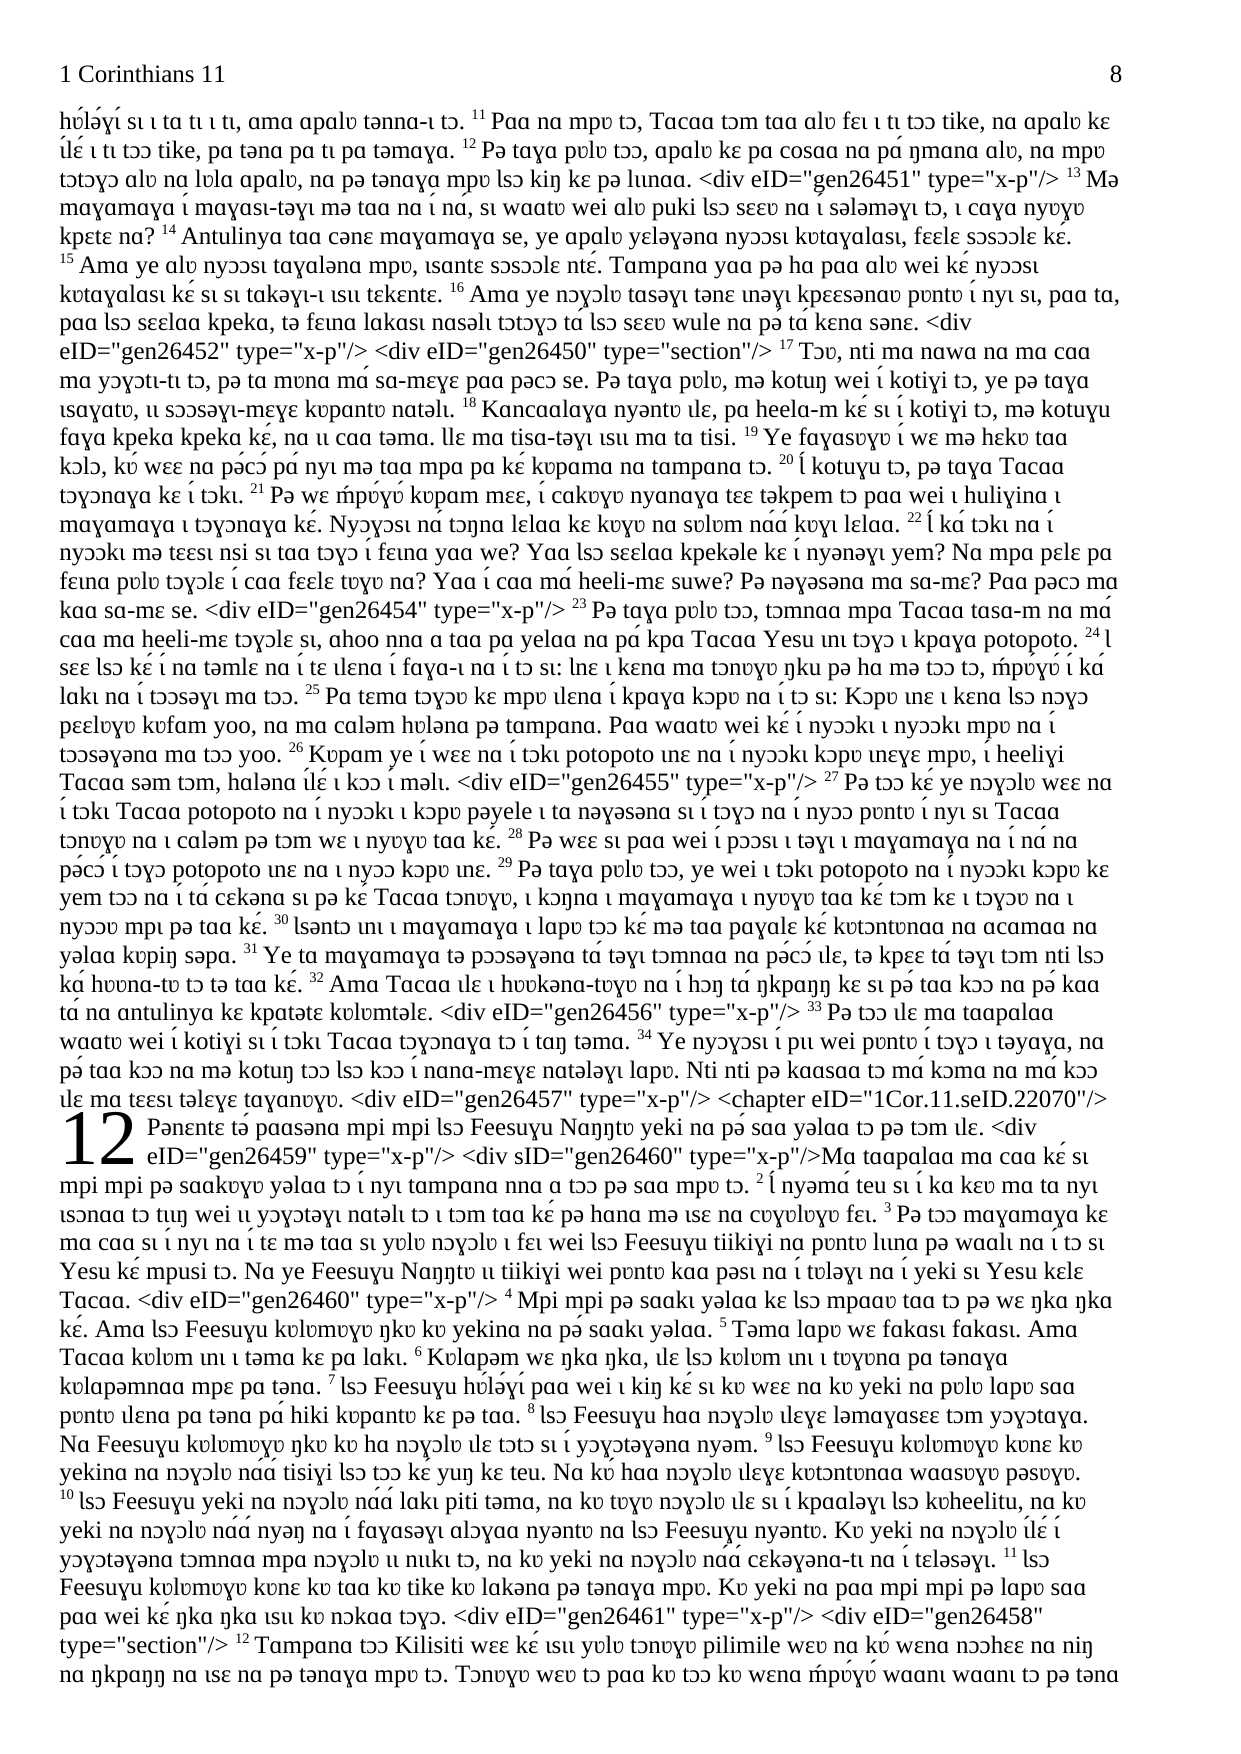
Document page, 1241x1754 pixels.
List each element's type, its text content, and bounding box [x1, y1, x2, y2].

text 11Ɩ́ kɛɛsǝɣǝnɑ-m ɩsɩɩ mɑ́ kɛɛsǝnɑ Kilisiti tɔ. <div eID="gen26449" type="x-p"/> <div eID="gen26443" type="section"/> 2 Ɩ́ tɔɔsɑ mɑ tɔm kɛ pǝ tǝnɑ pǝ tɑɑ nɑ ɩ́ tɔkɑ kʋlɑpʋtʋnɑɑ kɛ teitei ɩsɩɩ mɑ kɛɛsʋɣʋ-mɛ tɔ mɑ sɑmɑ-mɛ. 3 Amɑ mɑ cɑɑ kɛ́ sɩ ɩ́ nyɩ sɩ Kilisiti kɛlɛ pɑɑ ɑpɑlʋ wei ɩ sɔsɔ, nɑ ɑpɑlʋ ntɛ́ ɑlʋ sɔsɔ, nɑ Ɩsɔ kɛlɛ Kilisiti ɩ́lɛ́ ɩ sɔsɔ. 4 Ye ɑpɑlʋ ɩ́ sǝlǝmǝɣɩ yɑɑ ɩ kpɑɑlǝɣɩ Ɩsɔ kʋheelitu kɛ Ɩsɔ tǝsɛɛlɛ nɑ ɩ́ tɑ́ kuli ɩ nyʋɣʋ tɔɔ, Kilisiti kɛ ɩ kpɛɛnɑɑ. 5 Nɑ ye ɑlʋ ɩ́ sǝlǝmǝɣɩ yɑɑ ɩ kpɑɑlǝɣɩ Ɩsɔ kʋheelitu nɑ ɩ́ tɑ́ te sɑɑlɑɣɑ, ɩ pɑɑlʋ kɛ́ ɩ kpɛɛnɑɑ, nɑ pǝ pǝsɑ ɩsɩɩ pɑ loolɑ-ɩ kɛ́. 6 Nɑ ye ɑlʋ kɑɑ te sɑɑlɑɣɑ ɩlɛ pɑ́ kɔ́ ɩ nyɔɔsɩ. Amɑ ye pǝ wɛ-ɩ fɛɛlɛ sɩ pɑ́ kɔ-ɩ yɑɑ pɑ́ looli-ɩ, ɩlɛ ɩ́ te sɑɑlɑɣɑ. 7 Apɑlʋ kɑɑ pɑ ɩ nyʋɣʋ tɔɔ kɛ́ pʋlʋ, mpi tɔ, ɩ kɛ́ Ɩsɔ lɛɛsʋɣʋ nɑ ɩ kiŋ kɛ Ɩsɔ teu nɑɑkɩ. Amɑ ɑlʋ kiŋ kɛ ɑpɑlʋ teu nɑ́ nɑɑkɩ. 8 Pǝ tɑɣɑ ɑlʋ kɛ pɑ cosɑɑ nɑ pɑ́ ŋmɑnɑ ɑpɑlʋ. Amɑ ɑpɑlʋ kɛ pɑ cosɑɑ nɑ pɑ́ ŋmɑnɑ ɑlʋ. 9 Nɑ pǝ tɑɣɑ ɑlʋ tɔɔ kɛ́ pɑ ŋmɑ ɑpɑlʋ. Amɑ ɑpɑlʋ tɔɔ kɛ́ pɑ ŋmɑ ɑlʋ. 10 Pǝ tɔɔ kɛ́ ɩsɔtɑɑ tillɑɑ tɔɔ, ɑlʋ kɑ́ wɛɛnɑ ɩ nyʋɣʋ tɔɔ kɛ́ mpi pǝ hʋ́lǝ́ɣɩ́ sɩ ɩ tɑ tɩ ɩ tɩ, ɑmɑ ɑpɑlʋ tǝnnɑ-ɩ tɔ. 11 Pɑɑ nɑ mpʋ tɔ, Tɑcɑɑ tɔm tɑɑ ɑlʋ fɛɩ ɩ tɩ tɔɔ tike, nɑ ɑpɑlʋ kɛ ɩ́lɛ́ ɩ tɩ tɔɔ tike, pɑ tǝnɑ pɑ tɩ pɑ tǝmɑɣɑ. 12 Pǝ tɑɣɑ pʋlʋ tɔɔ, ɑpɑlʋ kɛ pɑ cosɑɑ nɑ pɑ́ ŋmɑnɑ ɑlʋ, nɑ mpʋ tɔtɔɣɔ ɑlʋ nɑ lʋlɑ ɑpɑlʋ, nɑ pǝ tǝnɑɣɑ mpʋ Ɩsɔ kiŋ kɛ pǝ lɩɩnɑɑ. <div eID="gen26451" type="x-p"/> 13 Mǝ mɑɣɑmɑɣɑ ɩ́ mɑɣɑsɩ-tǝɣɩ mǝ tɑɑ nɑ ɩ́ nɑ́, sɩ wɑɑtʋ wei ɑlʋ puki Ɩsɔ sɛɛʋ nɑ ɩ́ sǝlǝmǝɣɩ tɔ, ɩ cɑɣɑ nyʋɣʋ kpɛtɛ nɑ? 14 Antulinyɑ tɑɑ cǝnɛ mɑɣɑmɑɣɑ se, ye ɑpɑlʋ yɛlǝɣǝnɑ nyɔɔsɩ kʋtɑɣɑlɑsɩ, fɛɛlɛ sɔsɔɔlɛ kɛ́. 15 Amɑ ye ɑlʋ nyɔɔsɩ tɑɣɑlǝnɑ mpʋ, ɩsɑntɛ sɔsɔɔlɛ ntɛ́. Tɑmpɑnɑ yɑɑ pǝ hɑ pɑɑ ɑlʋ wei kɛ́ nyɔɔsɩ kʋtɑɣɑlɑsɩ kɛ́ sɩ sɩ tɑkǝɣɩ-ɩ ɩsɩɩ tɛkɛntɛ. 16 Amɑ ye nɔɣɔlʋ tɑsǝɣɩ tǝnɛ ɩnǝɣɩ kpɛɛsǝnɑʋ pʋntʋ ɩ́ nyɩ sɩ, pɑɑ tɑ, pɑɑ Ɩsɔ sɛɛlɑɑ kpekɑ, tǝ fɛɩnɑ lɑkɑsɩ nɑsǝlɩ tɔtɔɣɔ tɑ́ Ɩsɔ sɛɛʋ wule nɑ pǝ́ tɑ́ kɛnɑ sǝnɛ. <div eID="gen26452" type="x-p"/> <div eID="gen26450" type="section"/> 17 Tɔʋ, nti mɑ nɑwɑ nɑ mɑ cɑɑ mɑ yɔɣɔtɩ-tɩ tɔ, pǝ tɑ mʋnɑ mɑ́ sɑ-mɛɣɛ pɑɑ pǝcɔ se. Pǝ tɑɣɑ pʋlʋ, mǝ kotuŋ wei ɩ́ kotiɣi tɔ, ye pǝ tɑɣɑ ɩsɑɣɑtʋ, ɩɩ sɔɔsǝɣɩ-mɛɣɛ kʋpɑntʋ nɑtǝlɩ. 18 Kɑncɑɑlɑɣɑ nyǝntʋ ɩlɛ, pɑ heelɑ-m kɛ́ sɩ ɩ́ kotiɣi tɔ, mǝ kotuɣu fɑɣɑ kpekɑ kpekɑ kɛ́, nɑ ɩɩ cɑɑ tǝmɑ. Ɩlɛ mɑ tisɑ-tǝɣɩ ɩsɩɩ mɑ tɑ tisi. 19 Ye fɑɣɑsʋɣʋ ɩ́ wɛ mǝ hɛkʋ tɑɑ kɔlɔ, kʋ́ wɛɛ nɑ pǝ́cɔ́ pɑ́ nyɩ mǝ tɑɑ mpɑ pɑ kɛ́ kʋpɑmɑ nɑ tɑmpɑnɑ tɔ. 20 Ɩ́ kotuɣu tɔ, pǝ tɑɣɑ Tɑcɑɑ tɔɣɔnɑɣɑ kɛ ɩ́ tɔkɩ. 21 Pǝ wɛ ḿpʋ́ɣʋ́ kʋpɑm mɛɛ, ɩ́ cɑkʋɣʋ nyɑnɑɣɑ tɛɛ tǝkpem tɔ pɑɑ wei ɩ huliɣinɑ ɩ mɑɣɑmɑɣɑ ɩ tɔɣɔnɑɣɑ kɛ́. Nyɔɣɔsɩ nɑ́ tɔŋnɑ lɛlɑɑ kɛ kʋɣʋ nɑ sʋlʋm nɑ́ɑ́ kʋɣɩ lɛlɑɑ. 22 Ɩ́ kɑ́ tɔkɩ nɑ ɩ́ nyɔɔkɩ mǝ tɛɛsɩ nsi sɩ tɑɑ tɔɣɔ ɩ́ fɛɩnɑ yɑɑ we? Yɑɑ Ɩsɔ sɛɛlɑɑ kpekǝle kɛ ɩ́ nyǝnǝɣɩ yem? Nɑ mpɑ pɛlɛ pɑ fɛɩnɑ pʋlʋ tɔɣɔlɛ ɩ́ cɑɑ fɛɛlɛ tʋɣʋ nɑ? Yɑɑ ɩ́ cɑɑ mɑ́ heeli-mɛ suwe? Pǝ nǝɣǝsǝnɑ mɑ sɑ-mɛ? Pɑɑ pǝcɔ mɑ kɑɑ sɑ-mɛ se. <div eID="gen26454" type="x-p"/> 23 Pǝ tɑɣɑ pʋlʋ tɔɔ, tɔmnɑɑ mpɑ Tɑcɑɑ tɑsɑ-m nɑ mɑ́ cɑɑ mɑ heeli-mɛ tɔɣɔlɛ sɩ, ɑhoo nnɑ ɑ tɑɑ pɑ yelɑɑ nɑ pɑ́ kpɑ Tɑcɑɑ Yesu ɩnɩ tɔɣɔ ɩ kpɑɣɑ potopoto. 24 Ɩ sɛɛ Ɩsɔ kɛ́ ɩ́ nɑ tǝmlɛ nɑ ɩ́ tɛ ɩlɛnɑ ɩ́ fɑɣɑ-ɩ nɑ ɩ́ tɔ sɩ: Ɩnɛ ɩ kɛnɑ mɑ tɔnʋɣʋ ŋku pǝ hɑ mǝ tɔɔ tɔ, ḿpʋ́ɣʋ́ ɩ́ kɑ́ lɑkɩ nɑ ɩ́ tɔɔsǝɣɩ mɑ tɔɔ. 25 Pɑ tɛmɑ tɔɣɔʋ kɛ mpʋ ɩlɛnɑ ɩ́ kpɑɣɑ kɔpʋ nɑ ɩ́ tɔ sɩ: Kɔpʋ ɩnɛ ɩ kɛnɑ Ɩsɔ nɔɣɔ pɛɛlʋɣʋ kʋfɑm yoo, nɑ mɑ cɑlǝm hʋlǝnɑ pǝ tɑmpɑnɑ. Pɑɑ wɑɑtʋ wei kɛ́ ɩ́ nyɔɔkɩ ɩ nyɔɔkɩ mpʋ nɑ ɩ́ tɔɔsǝɣǝnɑ mɑ tɔɔ yoo. 26 Kʋpɑm ye ɩ́ wɛɛ nɑ ɩ́ tɔkɩ potopoto ɩnɛ nɑ ɩ́ nyɔɔkɩ kɔpʋ ɩnɛɣɛ mpʋ, ɩ́ heeliɣi Tɑcɑɑ sǝm tɔm, hɑlǝnɑ ɩ́lɛ́ ɩ kɔɔ ɩ́ mǝlɩ. <div eID="gen26455" type="x-p"/> 27 Pǝ tɔɔ kɛ́ ye nɔɣɔlʋ wɛɛ nɑ ɩ́ tɔkɩ Tɑcɑɑ potopoto nɑ ɩ́ nyɔɔkɩ ɩ kɔpʋ pǝyele ɩ tɑ nǝɣǝsǝnɑ sɩ ɩ́ tɔɣɔ nɑ ɩ́ nyɔɔ pʋntʋ ɩ́ nyɩ sɩ Tɑcɑɑ tɔnʋɣʋ nɑ ɩ cɑlǝm pǝ tɔm wɛ ɩ nyʋɣʋ tɑɑ kɛ́. 28 Pǝ wɛɛ sɩ pɑɑ wei ɩ́ pɔɔsɩ ɩ tǝɣɩ ɩ mɑɣɑmɑɣɑ nɑ ɩ́ nɑ́ nɑ pǝ́cɔ́ ɩ́ tɔɣɔ potopoto ɩnɛ nɑ ɩ nyɔɔ kɔpʋ ɩnɛ. 29 Pǝ tɑɣɑ pʋlʋ tɔɔ, ye wei ɩ tɔkɩ potopoto nɑ ɩ́ nyɔɔkɩ kɔpʋ kɛ yem tɔɔ nɑ ɩ́ tɑ́ cɛkǝnɑ sɩ pǝ kɛ́ Tɑcɑɑ tɔnʋɣʋ, ɩ kɔŋnɑ ɩ mɑɣɑmɑɣɑ ɩ nyʋɣʋ tɑɑ kɛ́ tɔm kɛ ɩ tɔɣɔʋ nɑ ɩ nyɔɔʋ mpɩ pǝ tɑɑ kɛ́. 30 Ɩsǝntɔ ɩnɩ ɩ mɑɣɑmɑɣɑ ɩ lɑpʋ tɔɔ kɛ́ mǝ tɑɑ pɑɣɑlɛ kɛ́ kʋtɔntʋnɑɑ nɑ ɑcɑmɑɑ nɑ yǝlɑɑ kʋpiŋ sǝpɑ. 31 Ye tɑ mɑɣɑmɑɣɑ tǝ pɔɔsǝɣǝnɑ tɑ́ tǝɣɩ tɔmnɑɑ nɑ pǝ́cɔ́ ɩlɛ, tǝ kpɛɛ tɑ́ tǝɣɩ tɔm nti Ɩsɔ kɑ́ hʋʋnɑ-tʋ tɔ tǝ tɑɑ kɛ́. 32 Amɑ Tɑcɑɑ ɩlɛ ɩ hʋʋkǝnɑ-tʋɣʋ nɑ ɩ́ hɔŋ tɑ́ ŋkpɑŋŋ kɛ sɩ pǝ́ tɑɑ kɔɔ nɑ pǝ́ kɑɑ tɑ́ nɑ ɑntulinyɑ kɛ kpɑtǝtɛ kʋlʋmtǝlɛ. <div eID="gen26456" type="x-p"/> 33 Pǝ tɔɔ ɩlɛ mɑ tɑɑpɑlɑɑ wɑɑtʋ wei ɩ́ kotiɣi sɩ ɩ́ tɔkɩ Tɑcɑɑ tɔɣɔnɑɣɑ tɔ ɩ́ tɑŋ tǝmɑ. 34 Ye nyɔɣɔsɩ ɩ́ pɩɩ wei pʋntʋ ɩ́ tɔɣɔ ɩ tǝyɑɣɑ, nɑ pǝ́ tɑɑ kɔɔ nɑ mǝ kotuŋ tɔɔ Ɩsɔ kɔɔ ɩ́ nɑnɑ-mɛɣɛ nɑtǝlǝɣɩ lɑpʋ. Nti nti pǝ kɑɑsɑɑ tɔ mɑ́ kɔmɑ nɑ mɑ́ kɔɔ ɩlɛ mɑ tɛɛsɩ tǝlɛɣɛ tɑɣɑnʋɣʋ. <div eID="gen26457" type="x-p"/> <chapter eID="1Cor.11.seID.22070"/> [59, 106, 1122, 1112]
text 12Pǝnɛntɛ tǝ́ pɑɑsǝnɑ mpi mpi Ɩsɔ Feesuɣu Nɑŋŋtʋ yeki nɑ pǝ́ sɑɑ yǝlɑɑ tɔ pǝ tɔm ɩlɛ. <div eID="gen26459" type="x-p"/> <div sID="gen26460" type="x-p"/>Mɑ tɑɑpɑlɑɑ mɑ cɑɑ kɛ́ sɩ mpi mpi pǝ sɑɑkʋɣʋ yǝlɑɑ tɔ ɩ́ nyɩ tɑmpɑnɑ nnɑ ɑ tɔɔ pǝ sɑɑ mpʋ tɔ. 2 Ɩ́ nyǝmɑ́ teu sɩ ɩ́ kɑ kɛʋ mɑ tɑ nyɩ ɩsɔnɑɑ tɔ tɩɩŋ wei ɩɩ yɔɣɔtǝɣɩ nɑtǝlɩ tɔ ɩ tɔm tɑɑ kɛ́ pǝ hɑnɑ mǝ ɩsɛ nɑ cʋɣʋlʋɣʋ fɛɩ. 3 Pǝ tɔɔ mɑɣɑmɑɣɑ kɛ mɑ cɑɑ sɩ ɩ́ nyɩ nɑ ɩ́ tɛ mǝ tɑɑ sɩ yʋlʋ nɔɣɔlʋ ɩ fɛɩ wei Ɩsɔ Feesuɣu tiikiɣi nɑ pʋntʋ lɩɩnɑ pǝ wɑɑlɩ nɑ ɩ́ tɔ sɩ Yesu kɛ́ mpusi tɔ. Nɑ ye Feesuɣu Nɑŋŋtʋ ɩɩ tiikiɣi wei pʋntʋ kɑɑ pǝsɩ nɑ ɩ́ tʋlǝɣɩ nɑ ɩ́ yeki sɩ Yesu kɛlɛ Tɑcɑɑ. <div eID="gen26460" type="x-p"/> 4 Mpi mpi pǝ sɑɑkɩ yǝlɑɑ kɛ Ɩsɔ mpɑɑʋ tɑɑ tɔ pǝ wɛ ŋkɑ ŋkɑ kɛ́. Amɑ Ɩsɔ Feesuɣu kʋlʋmʋɣʋ ŋkʋ kʋ yekinɑ nɑ pǝ́ sɑɑkɩ yǝlɑɑ. 5 Tǝmɑ lɑpʋ wɛ fɑkɑsɩ fɑkɑsɩ. Amɑ Tɑcɑɑ kʋlʋm ɩnɩ ɩ tǝmɑ kɛ pɑ lɑkɩ. 6 Kʋlɑpǝm wɛ ŋkɑ ŋkɑ, ɩlɛ Ɩsɔ kʋlʋm ɩnɩ ɩ tʋɣʋnɑ pɑ tǝnɑɣɑ kʋlɑpǝmnɑɑ mpɛ pɑ tǝnɑ. 7 Ɩsɔ Feesuɣu hʋ́lǝ́ɣɩ́ pɑɑ wei ɩ kiŋ kɛ́ sɩ kʋ wɛɛ nɑ kʋ yeki nɑ pʋlʋ lɑpʋ sɑɑ pʋntʋ ɩlɛnɑ pɑ tǝnɑ pɑ́ hiki kʋpɑntʋ kɛ pǝ tɑɑ. 8 Ɩsɔ Feesuɣu hɑɑ nɔɣɔlʋ ɩlɛɣɛ lǝmɑɣɑsɛɛ tɔm yɔɣɔtɑɣɑ. Nɑ Feesuɣu kʋlʋmʋɣʋ ŋkʋ kʋ hɑ nɔɣɔlʋ ɩlɛ tɔtɔ sɩ ɩ́ yɔɣɔtǝɣǝnɑ nyǝm. 9 Ɩsɔ Feesuɣu kʋlʋmʋɣʋ kʋnɛ kʋ yekinɑ nɑ nɔɣɔlʋ nɑ́ɑ́ tisiɣi Ɩsɔ tɔɔ kɛ́ yuŋ kɛ teu. Nɑ kʋ́ hɑɑ nɔɣɔlʋ ɩlɛɣɛ kʋtɔntʋnɑɑ wɑɑsʋɣʋ pǝsʋɣʋ. 10 Ɩsɔ Feesuɣu yeki nɑ nɔɣɔlʋ nɑ́ɑ́ lɑkɩ piti tǝmɑ, nɑ kʋ tʋɣʋ nɔɣɔlʋ ɩlɛ sɩ ɩ́ kpɑɑlǝɣɩ Ɩsɔ kʋheelitu, nɑ kʋ yeki nɑ nɔɣɔlʋ nɑ́ɑ́ nyǝŋ nɑ ɩ́ fɑɣɑsǝɣɩ ɑlɔɣɑɑ nyǝntʋ nɑ Ɩsɔ Feesuɣu nyǝntʋ. Kʋ yeki nɑ nɔɣɔlʋ ɩ́lɛ́ ɩ́ yɔɣɔtǝɣǝnɑ tɔmnɑɑ mpɑ nɔɣɔlʋ ɩɩ nɩɩkɩ tɔ, nɑ kʋ yeki nɑ nɔɣɔlʋ nɑ́ɑ́ cɛkǝɣǝnɑ-tɩ nɑ ɩ́ tɛlǝsǝɣɩ. 11 Ɩsɔ Feesuɣu kʋlʋmʋɣʋ kʋnɛ kʋ tɑɑ kʋ tike kʋ lɑkǝnɑ pǝ tǝnɑɣɑ mpʋ. Kʋ yeki nɑ pɑɑ mpi mpi pǝ lɑpʋ sɑɑ pɑɑ wei kɛ́ ŋkɑ ŋkɑ ɩsɩɩ kʋ nɔkɑɑ tɔɣɔ. <div eID="gen26461" type="x-p"/> <div eID="gen26458" type="section"/> 12 Tɑmpɑnɑ tɔɔ Kilisiti wɛɛ kɛ́ ɩsɩɩ yʋlʋ tɔnʋɣʋ pilimile wɛʋ nɑ kʋ́ wɛnɑ nɔɔhɛɛ nɑ niŋ nɑ ŋkpɑŋŋ nɑ ɩsɛ nɑ pǝ tǝnɑɣɑ mpʋ tɔ. Tɔnʋɣʋ wɛʋ tɔ pɑɑ kʋ tɔɔ kʋ wɛnɑ ḿpʋ́ɣʋ́ wɑɑnɩ wɑɑnɩ tɔ pǝ tǝnɑ [59, 1112, 1122, 1687]
